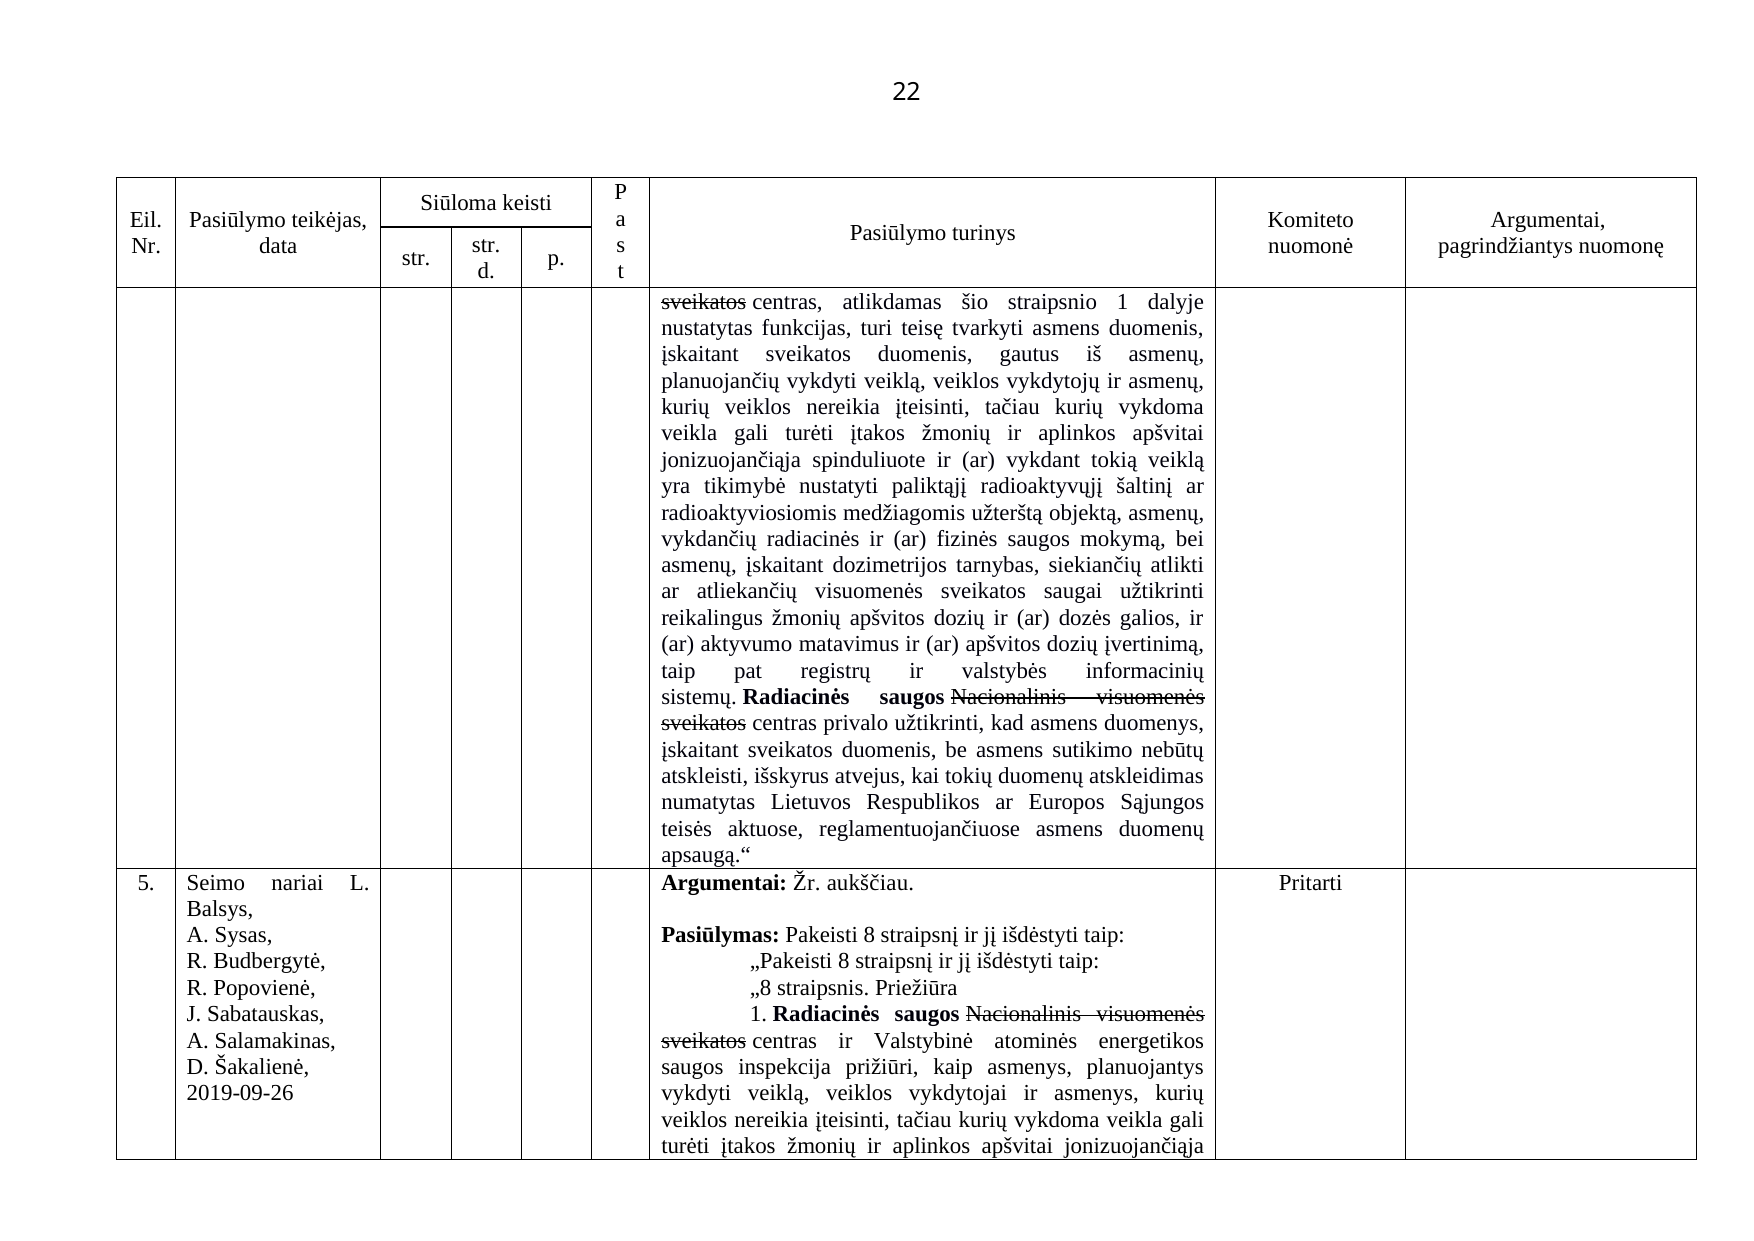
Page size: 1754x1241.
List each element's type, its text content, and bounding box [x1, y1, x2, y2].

table_header Pastabos [592, 178, 649, 287]
table_cell [1216, 288, 1405, 867]
table_header Pasiūlymo turinys [650, 178, 1215, 287]
table_header Pasiūlymo teikėjas, data [176, 178, 380, 287]
table_cell [522, 869, 591, 1158]
table_cell [522, 288, 591, 867]
table_cell [1406, 288, 1696, 867]
table_cell 5. [117, 869, 175, 1158]
table_cell [1406, 869, 1696, 1158]
table_cell p. [522, 228, 591, 287]
table_cell [381, 869, 451, 1158]
table_cell Argumentai: Žr. aukščiau. Pasiūlymas: Pakeisti 6 straipsnį ir jį išdėstyti taip: „Pakeisti 6 straipsnį ir jį išdėstyti taip: „6 straipsnis. Radiacinės saugos Nacionalinis visuomenės sveikatos centras 1. Radiacinės saugos Nacionalinis visuomenės sveikatos centras yra reguliuojančioji institucija, įgyvendinanti valstybės politiką radiacinės saugos srityje, vykdanti žmonių ir aplinkos apšvitos bei veiklos, išskyrus šios politikos įgyvendinimą, vykdant branduolinės energetikos srities veiklą su jonizuojančiosios spinduliuotės šaltiniais, reguliuojamąją kontrolę, ir dalyvaujanti ją formuojant, kuri atlieka šias funkcijas: 1) dalyvauja formuojant ir įgyvendinant valstybės politiką radiacinės saugos srityje, išskyrus šios politikos įgyvendinimą, vykdant branduolinės energetikos srities veiklą su jonizuojančiosios spinduliuotės šaltiniais; 1) vykdo žmonių ir aplinkos apšvitos bei veiklos, išskyrus branduolinės energetikos srities veiklą su jonizuojančiosios spinduliuotės šaltiniais, reguliuojamąją kontrolę; 2) teikia Sveikatos apsaugos ministerijai siūlymus dėl teisės aktų, reglamentuojančių radiacinę ir fizinę saugą, projektų rengimo, dalyvauja rengiant, vertina tokius teisės aktų projektus ir teikia išvadas dėl kitų institucijų parengtų teisės aktų projektų; 2)3) atlieka vykdo žmonių apšvitos kaip visuomenės sveikatos rizikos veiksnio stebėseną planuojamose, esamose ir avarinėse apšvitos situacijose, atlikdamas objektų, kurie gali lemti žmonių apšvitą, tyrimus; 3)4) pagal kompetenciją atlieka radiologinių avarijų, išskyrus radiologines avarijas branduolinės energetikos objektuose, pavojų ir rizikos analizę, reikalingą valstybiniam gyventojų apsaugos planui branduolinės ar radiologinės avarijos atveju parengti ar pakeisti; 5) Vyriausybės nustatyta tvarka organizuoja radiologinių incidentų ir radiologinių avarijų valdymą, dalyvauja likviduojant jų padarinius ir pagal kompetenciją dalyvauja valdant branduolines avarijas ir likviduojant jų padarinius; 6) kontroliuoja prevencijos priemonių, kuriomis perspėjama apie paliktųjų radioaktyviųjų šaltinių ir radioaktyviosiomis medžiagomis užterštų objektų atsiradimą, įgyvendinimą bei paliktųjų radioaktyviųjų šaltinių ir radioaktyviosiomis medžiagomis užterštų objektų sutvarkymą, teikia išvadą dėl radioaktyviųjų šaltinių ir radioaktyviosiomis medžiagomis užterštų objektų pripažinimo paliktaisiais; 7) pagal kompetenciją atlieka valstybinę radiacinės saugos ekspertizę; 8) rengia radiacinės saugos būklės apžvalgas ir teikia siūlymus valstybės ir savivaldybių institucijoms ir įstaigoms radiacinės saugos klausimais ir informuoja visuomenę; 4)9) atlieka kitas šiame įstatyme, kituose teisės aktuose, reglamentuojančiuose radiacinę ir fizinę saugą, nustatytas funkcijas. 2. Radiacinės saugos Nacionalinio visuomenės sveikatos centro funkcijos yra atskirtos nuo kitų institucijų, įstaigų ar organizacijų, užsiimančių veiklos su jonizuojančiosios spinduliuotės šaltiniais plėtra ar jonizuojančiosios spinduliuotės šaltinių naudojimu vykdant veiklą. 3. Radiacinės saugos Nacionalinis visuomenės sveikatos centras, atlikdamas šio straipsnio 1 dalyje nustatytas funkcijas, privalo užtikrinti asmens, kuris kreipėsi į Radiacinės saugos Nacionalinį visuomenės sveikatos centrą su prašymu registruoti veiklą, paraiška išduoti licenciją ar su prašymu išduoti laikinąjį leidimą arba kitą dokumentą, taip pat veiklos vykdytojo ar kito asmens, turinčio Radiacinės saugos Nacionalinio visuomenės sveikatos centro išduotą dokumentą, komercinę paslaptį sudarančios informacijos ir (ar) kitos konfidencialios informacijos apsaugą. Suinteresuoti asmenys turi teisę teikti Radiacinės saugos Nacionaliniam visuomenės sveikatos centrui prašymus dėl jų komercinę paslaptį sudarančios informacijos ir (ar) kitos konfidencialios informacijos apsaugos, kurie neturi nepagrįstai apsunkinti Radiacinės saugos Nacionalinio visuomenės sveikatos centro funkcijų įgyvendinimo. 4. Radiacinės saugos Nacionalinis visuomenės sveikatos centras, atlikdamas šio straipsnio 1 dalyje nustatytas funkcijas, turi teisę tvarkyti asmens duomenis, įskaitant sveikatos duomenis, gautus iš asmenų, planuojančių vykdyti veiklą, veiklos vykdytojų ir asmenų, kurių veiklos nereikia įteisinti, tačiau kurių vykdoma veikla gali turėti įtakos žmonių ir aplinkos apšvitai jonizuojančiąja spinduliuote ir (ar) vykdant tokią veiklą yra tikimybė nustatyti paliktąjį radioaktyvųjį šaltinį ar radioaktyviosiomis medžiagomis užterštą objektą, asmenų, vykdančių radiacinės ir (ar) fizinės saugos mokymą, bei asmenų, įskaitant dozimetrijos tarnybas, siekiančių atlikti ar atliekančių visuomenės sveikatos saugai užtikrinti reikalingus žmonių apšvitos dozių ir (ar) dozės galios, ir (ar) aktyvumo matavimus ir (ar) apšvitos dozių įvertinimą, taip pat registrų ir valstybės informacinių sistemų. Radiacinės saugos Nacionalinis visuomenės sveikatos centras privalo užtikrinti, kad asmens duomenys, įskaitant sveikatos duomenis, be asmens sutikimo nebūtų atskleisti, išskyrus atvejus, kai tokių duomenų atskleidimas numatytas Lietuvos Respublikos ar Europos Sąjungos teisės aktuose, reglamentuojančiuose asmens duomenų apsaugą.“ [650, 288, 1215, 867]
table_cell [452, 869, 521, 1158]
table_cell [592, 869, 649, 1158]
table_cell Pritarti [1216, 869, 1405, 1158]
table_cell [452, 288, 521, 867]
table_cell str. [381, 228, 451, 287]
table_cell [592, 288, 649, 867]
table_cell str. d. [452, 228, 521, 287]
table_header Eil. Nr. [117, 178, 175, 287]
table_cell [117, 288, 175, 867]
table_header Siūloma keisti [381, 178, 591, 226]
table_header Argumentai, pagrindžiantys nuomonę [1406, 178, 1696, 287]
table_cell [176, 288, 380, 867]
table_header Komiteto nuomonė [1216, 178, 1405, 287]
table_cell Seimo nariai L. Balsys, A. Sysas, R. Budbergytė, R. Popovienė, J. Sabatauskas, A. Salamakinas, D. Šakalienė, 2019-09-26 [176, 869, 380, 1158]
table_cell [381, 288, 451, 867]
